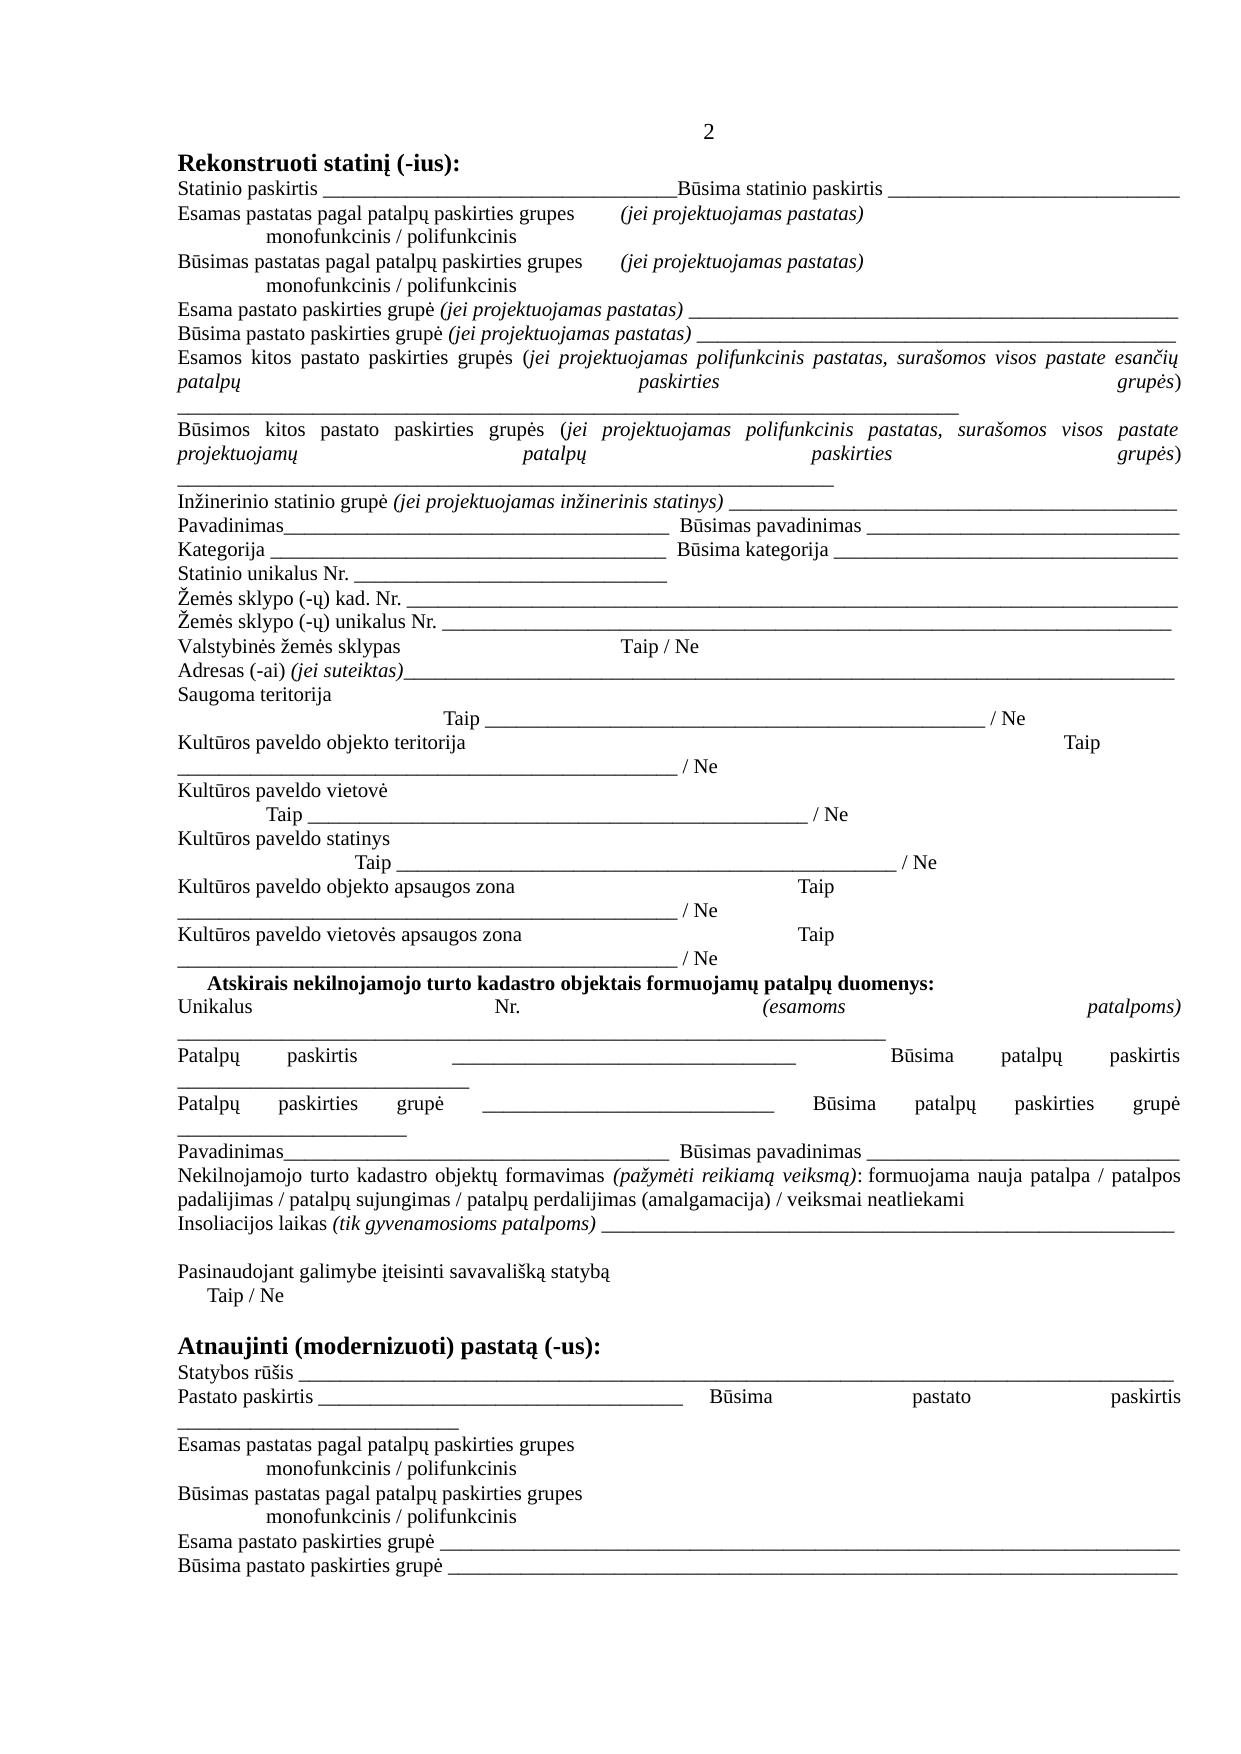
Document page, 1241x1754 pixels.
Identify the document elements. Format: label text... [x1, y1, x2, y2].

text Pavadinimas_____________________________________ Būsimas pavadinimas ______________________________ [177, 1139, 1181, 1163]
text Žemės sklypo (-ų) kad. Nr. __________________________________________________________________________ [177, 585, 1181, 609]
text Kultūros paveldo objekto teritorija Taip ________________________________________________ / Ne [177, 730, 1181, 778]
text Statinio paskirtis __________________________________Būsima statinio paskirtis ____________________________ [177, 176, 1181, 200]
text Esamos kitos pastato paskirties grupės (jei projektuojamas polifunkcinis pastatas, surašomos visos pastate esančių patalpų paskirties grupės) ___________________________________________________________________________ [177, 345, 1181, 417]
text Saugoma teritorija Taip ________________________________________________ / Ne [177, 682, 1181, 730]
text Kultūros paveldo vietovė Taip ________________________________________________ / Ne [177, 778, 1181, 826]
text Valstybinės žemės sklypas Taip / Ne [177, 633, 1181, 658]
text Statinio unikalus Nr. ______________________________ [177, 561, 1181, 585]
text Kultūros paveldo statinys Taip ________________________________________________ / Ne [177, 826, 1181, 874]
text Atskirais nekilnojamojo turto kadastro objektais formuojamų patalpų duomenys: [177, 970, 1181, 994]
text Pavadinimas_____________________________________ Būsimas pavadinimas ______________________________ [177, 513, 1181, 537]
text Kultūros paveldo vietovės apsaugos zona Taip ________________________________________________ / Ne [177, 922, 1181, 970]
text Būsimos kitos pastato paskirties grupės (jei projektuojamas polifunkcinis pastatas, surašomos visos pastate projektuojamų patalpų paskirties grupės) _______________________________________________________________ [177, 417, 1181, 489]
text Patalpų paskirties grupė ____________________________ Būsima patalpų paskirties grupė ______________________ [177, 1091, 1181, 1139]
text Rekonstruoti statinį (-ius): [177, 148, 1181, 176]
text Esama pastato paskirties grupė (jei projektuojamas pastatas) _______________________________________________ [177, 297, 1181, 321]
text Būsimas pastatas pagal patalpų paskirties grupes (jei projektuojamas pastatas) monofunkcinis / polifunkcinis [177, 248, 1181, 297]
text Būsima pastato paskirties grupė ______________________________________________________________________ [177, 1553, 1181, 1577]
text Būsima pastato paskirties grupė (jei projektuojamas pastatas) ______________________________________________ [177, 321, 1181, 345]
text Unikalus Nr. (esamoms patalpoms) ____________________________________________________________________ [177, 994, 1181, 1043]
text Esamas pastatas pagal patalpų paskirties grupes (jei projektuojamas pastatas) monofunkcinis / polifunkcinis [177, 200, 1181, 248]
text Esama pastato paskirties grupė _______________________________________________________________________ [177, 1528, 1181, 1553]
text Patalpų paskirtis _________________________________ Būsima patalpų paskirtis ____________________________ [177, 1043, 1181, 1091]
text Statybos rūšis ____________________________________________________________________________________ [177, 1360, 1181, 1384]
text Atnaujinti (modernizuoti) pastatą (-us): [177, 1331, 1181, 1360]
text Nekilnojamojo turto kadastro objektų formavimas (pažymėti reikiamą veiksmą): formuojama nauja patalpa / patalpos padalijimas / patalpų sujungimas / patalpų perdalijimas (amalgamacija) / veiksmai neatliekami [177, 1163, 1181, 1211]
text Kultūros paveldo objekto apsaugos zona Taip ________________________________________________ / Ne [177, 874, 1181, 922]
text Kategorija ______________________________________ Būsima kategorija _________________________________ [177, 537, 1181, 561]
text Inžinerinio statinio grupė (jei projektuojamas inžinerinis statinys) ___________________________________________ [177, 489, 1181, 513]
text Insoliacijos laikas (tik gyvenamosioms patalpoms) _______________________________________________________ [177, 1211, 1181, 1235]
text Žemės sklypo (-ų) unikalus Nr. ______________________________________________________________________ [177, 609, 1181, 633]
text Pasinaudojant galimybe įteisinti savavališką statybą Taip / Ne [177, 1259, 1181, 1307]
text Adresas (-ai) (jei suteiktas)__________________________________________________________________________ [177, 658, 1181, 682]
text Pastato paskirtis ___________________________________ Būsima pastato paskirtis ___________________________ [177, 1384, 1181, 1432]
text Būsimas pastatas pagal patalpų paskirties grupes monofunkcinis / polifunkcinis [177, 1480, 1181, 1528]
text Esamas pastatas pagal patalpų paskirties grupes monofunkcinis / polifunkcinis [177, 1432, 1181, 1480]
